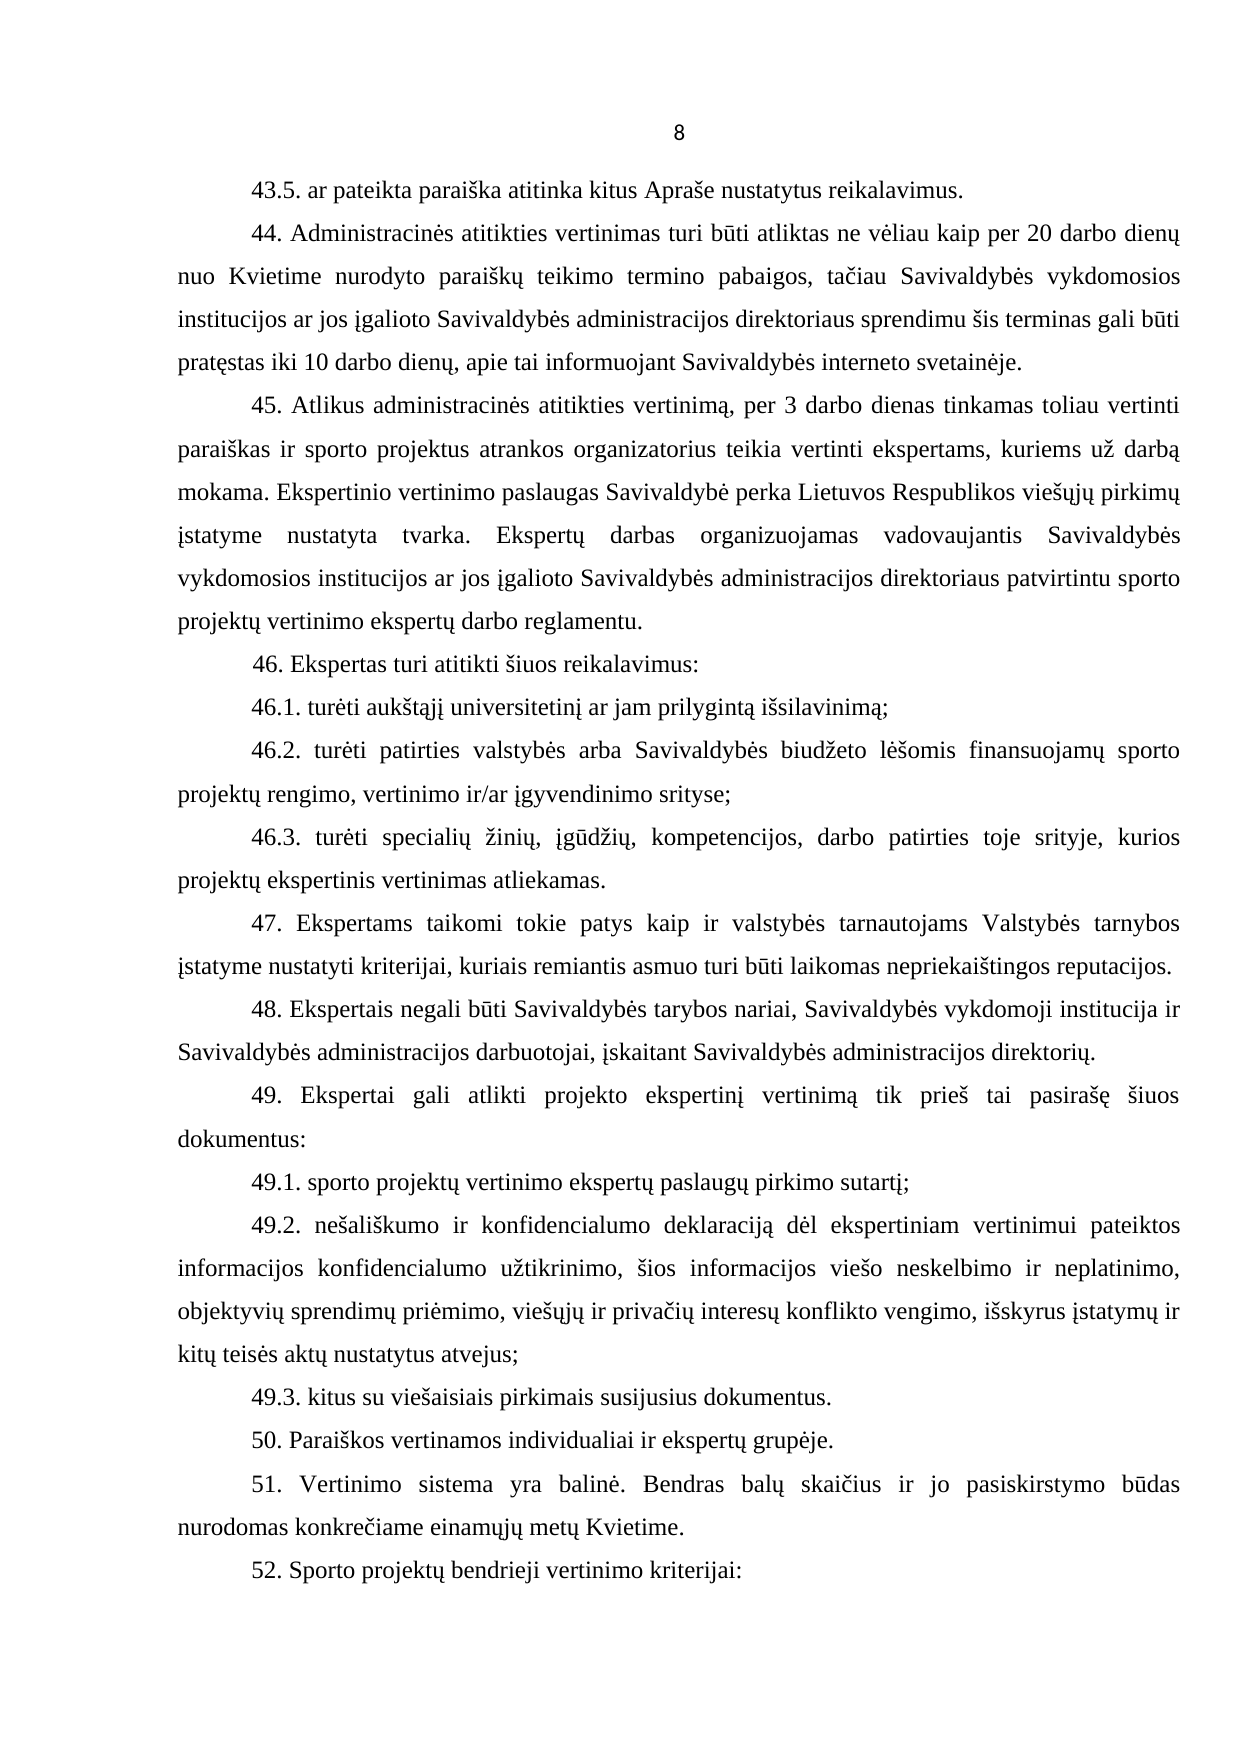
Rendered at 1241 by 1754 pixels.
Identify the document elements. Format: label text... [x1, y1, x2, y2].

text 49.2. nešališkumo ir konfidencialumo deklaraciją dėl ekspertiniam vertinimui pateiktos informacijos konfidencialumo užtikrinimo, šios informacijos viešo neskelbimo ir neplatinimo, objektyvių sprendimų priėmimo, viešųjų ir privačių interesų konflikto vengimo, išskyrus įstatymų ir kitų teisės aktų nustatytus atvejus; [177, 1210, 1181, 1368]
text 46.3. turėti specialių žinių, įgūdžių, kompetencijos, darbo patirties toje srityje, kurios projektų ekspertinis vertinimas atliekamas. [177, 822, 1181, 894]
text 50. Paraiškos vertinamos individualiai ir ekspertų grupėje. [177, 1426, 1181, 1454]
text 46.1. turėti aukštąjį universitetinį ar jam prilygintą išsilavinimą; [177, 692, 1181, 721]
text 45. Atlikus administracinės atitikties vertinimą, per 3 darbo dienas tinkamas toliau vertinti paraiškas ir sporto projektus atrankos organizatorius teikia vertinti ekspertams, kuriems už darbą mokama. Ekspertinio vertinimo paslaugas Savivaldybė perka Lietuvos Respublikos viešųjų pirkimų įstatyme nustatyta tvarka. Ekspertų darbas organizuojamas vadovaujantis Savivaldybės vykdomosios institucijos ar jos įgalioto Savivaldybės administracijos direktoriaus patvirtintu sporto projektų vertinimo ekspertų darbo reglamentu. [177, 391, 1181, 635]
text 46.2. turėti patirties valstybės arba Savivaldybės biudžeto lėšomis finansuojamų sporto projektų rengimo, vertinimo ir/ar įgyvendinimo srityse; [177, 736, 1181, 807]
text 46. Ekspertas turi atitikti šiuos reikalavimus: [252, 649, 1181, 678]
text 47. Ekspertams taikomi tokie patys kaip ir valstybės tarnautojams Valstybės tarnybos įstatyme nustatyti kriterijai, kuriais remiantis asmuo turi būti laikomas nepriekaištingos reputacijos. [177, 908, 1181, 980]
text 44. Administracinės atitikties vertinimas turi būti atliktas ne vėliau kaip per 20 darbo dienų nuo Kvietime nurodyto paraiškų teikimo termino pabaigos, tačiau Savivaldybės vykdomosios institucijos ar jos įgalioto Savivaldybės administracijos direktoriaus sprendimu šis terminas gali būti pratęstas iki 10 darbo dienų, apie tai informuojant Savivaldybės interneto svetainėje. [177, 218, 1181, 376]
text 48. Ekspertais negali būti Savivaldybės tarybos nariai, Savivaldybės vykdomoji institucija ir Savivaldybės administracijos darbuotojai, įskaitant Savivaldybės administracijos direktorių. [177, 994, 1181, 1066]
text 49.3. kitus su viešaisiais pirkimais susijusius dokumentus. [177, 1382, 1181, 1411]
text 43.5. ar pateikta paraiška atitinka kitus Apraše nustatytus reikalavimus. [177, 175, 1181, 204]
text 51. Vertinimo sistema yra balinė. Bendras balų skaičius ir jo pasiskirstymo būdas nurodomas konkrečiame einamųjų metų Kvietime. [177, 1469, 1181, 1541]
text 49.1. sporto projektų vertinimo ekspertų paslaugų pirkimo sutartį; [251, 1167, 1181, 1196]
text 52. Sporto projektų bendrieji vertinimo kriterijai: [177, 1555, 1181, 1584]
text 49. Ekspertai gali atlikti projekto ekspertinį vertinimą tik prieš tai pasirašę šiuos dokumentus: [177, 1081, 1181, 1152]
